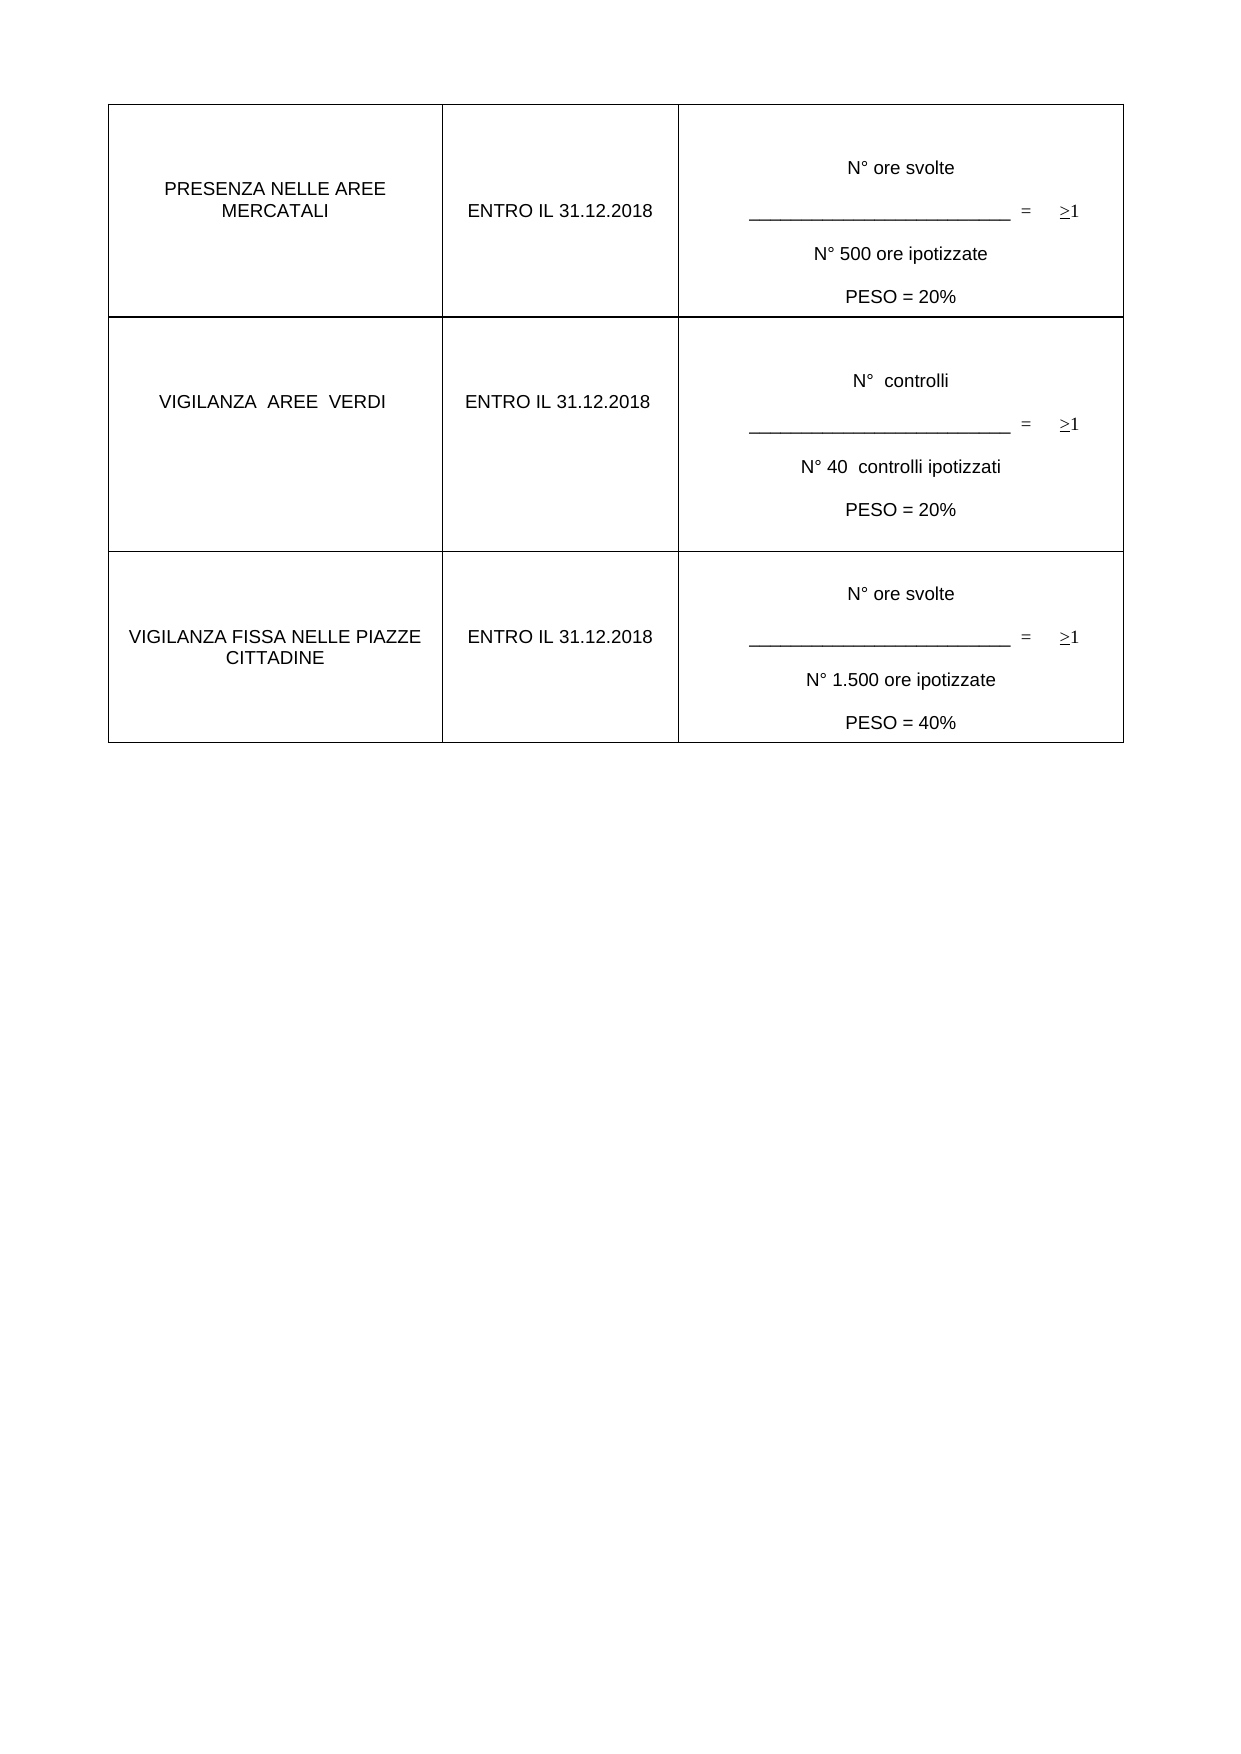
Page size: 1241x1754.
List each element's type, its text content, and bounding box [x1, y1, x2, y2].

table_cell VIGILANZA AREE VERDI [109, 318, 442, 551]
table_cell N° ore svolte _________________________ = >1 N° 1.500 ore ipotizzate PESO = 40% [679, 552, 1123, 742]
table_cell N° ore svolte _________________________ = >1 N° 500 ore ipotizzate PESO = 20% [679, 105, 1123, 316]
table_cell N° controlli _________________________ = >1 N° 40 controlli ipotizzati PESO = 20% [679, 318, 1123, 551]
table_cell ENTRO IL 31.12.2018 [443, 552, 678, 742]
table_cell VIGILANZA FISSA NELLE PIAZZE CITTADINE [109, 552, 442, 742]
table_cell PRESENZA NELLE AREE MERCATALI [109, 105, 442, 316]
table_cell ENTRO IL 31.12.2018 [443, 105, 678, 316]
table_cell ENTRO IL 31.12.2018 [443, 318, 678, 551]
